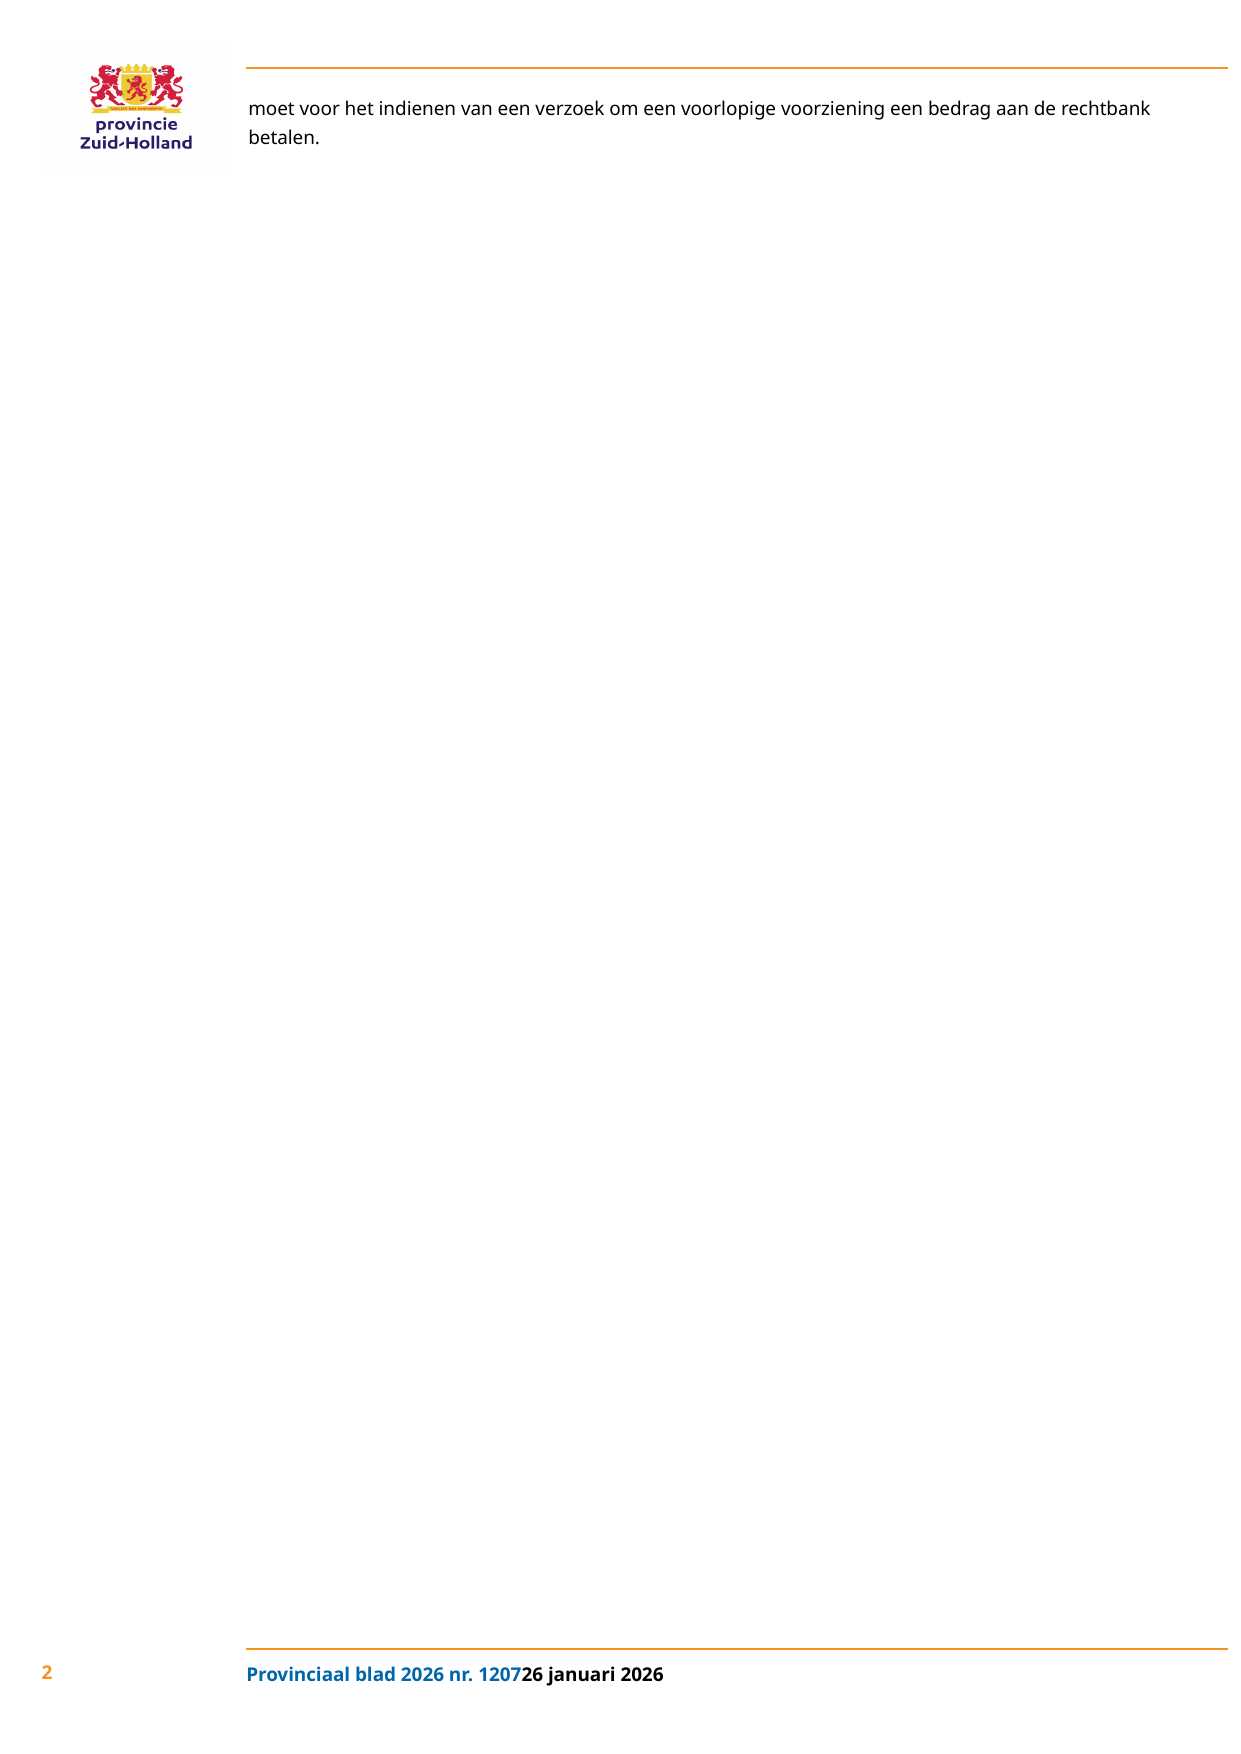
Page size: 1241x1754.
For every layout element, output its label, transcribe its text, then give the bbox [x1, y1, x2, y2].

text moet voor het indienen van een verzoek om een voorlopige voorziening een bedrag aan de rechtbank betalen. [248, 95, 1152, 150]
picture [41, 47, 231, 172]
